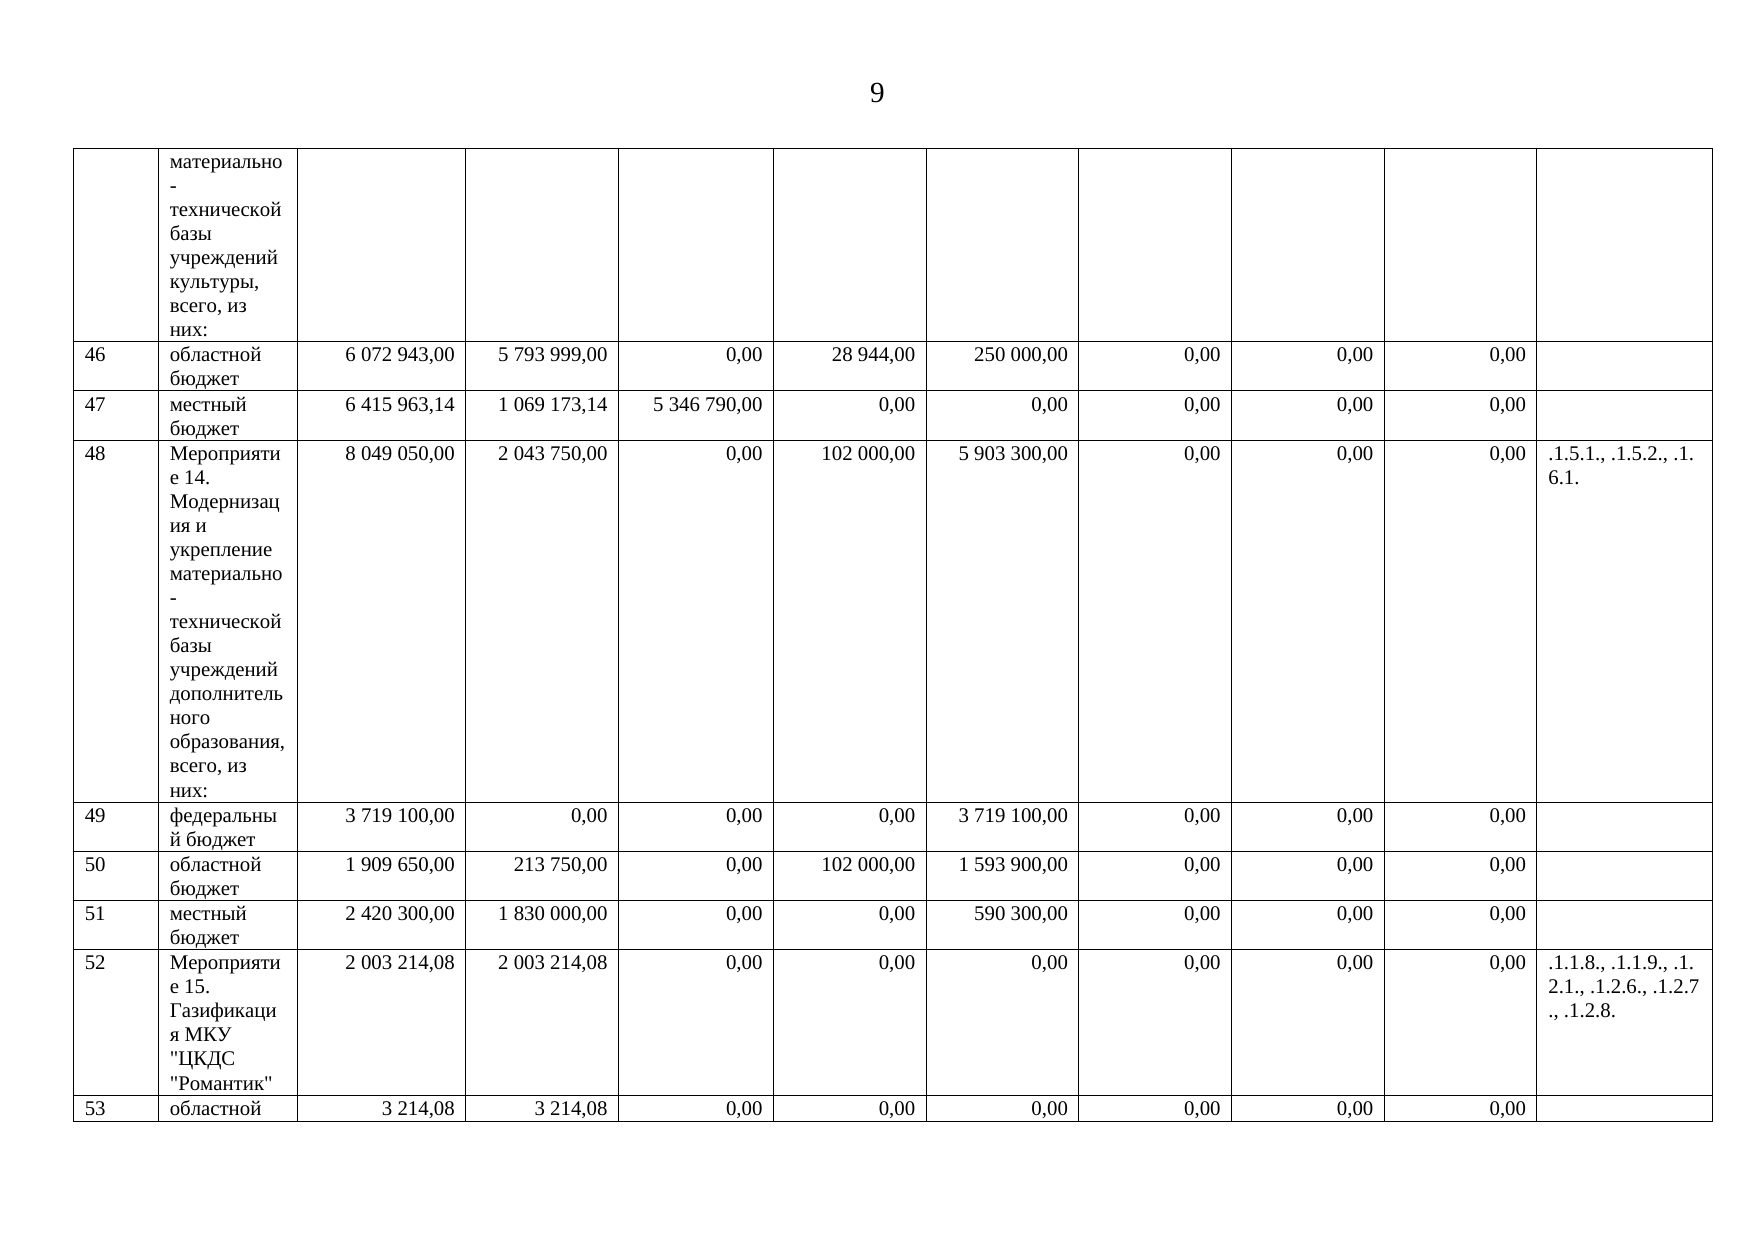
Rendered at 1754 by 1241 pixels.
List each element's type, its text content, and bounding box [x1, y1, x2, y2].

table_cell 1 593 900,00 [927, 852, 1078, 900]
table_cell 8 049 050,00 [298, 441, 465, 802]
table_cell 5 903 300,00 [927, 441, 1078, 802]
table_cell 0,00 [1232, 852, 1384, 900]
table_cell 0,00 [619, 852, 773, 900]
table_cell 28 944,00 [774, 342, 926, 390]
table_cell 0,00 [927, 1096, 1078, 1121]
table_cell 1 909 650,00 [298, 852, 465, 900]
table_cell 0,00 [1232, 950, 1384, 1094]
table_cell 0,00 [1232, 1096, 1384, 1121]
table_cell 2 420 300,00 [298, 901, 465, 949]
table_cell 0,00 [927, 950, 1078, 1094]
table_cell 0,00 [774, 901, 926, 949]
table_cell [1537, 149, 1712, 341]
table_cell местный бюджет [159, 901, 297, 949]
table_cell 1 069 173,14 [466, 391, 618, 439]
table_cell Мероприятие 15. Газификация МКУ "ЦКДС "Романтик" [159, 950, 297, 1094]
table_cell [466, 149, 618, 341]
table_cell [619, 149, 773, 341]
table_cell 0,00 [1385, 803, 1536, 851]
table_cell [927, 149, 1078, 341]
table_cell 0,00 [619, 342, 773, 390]
table_cell 0,00 [1385, 852, 1536, 900]
table_cell 102 000,00 [774, 441, 926, 802]
table_cell 0,00 [774, 391, 926, 439]
table_cell 0,00 [1232, 803, 1384, 851]
table_cell 0,00 [1079, 901, 1231, 949]
table_cell 250 000,00 [927, 342, 1078, 390]
table_cell 0,00 [619, 803, 773, 851]
table_cell 52 [74, 950, 158, 1094]
table_cell 0,00 [1079, 852, 1231, 900]
table_cell .1.1.8., .1.1.9., .1.2.1., .1.2.6., .1.2.7., .1.2.8. [1537, 950, 1712, 1094]
table_cell 0,00 [619, 901, 773, 949]
table_cell 6 415 963,14 [298, 391, 465, 439]
table_cell 0,00 [1385, 441, 1536, 802]
table_cell 5 793 999,00 [466, 342, 618, 390]
table_cell 0,00 [466, 803, 618, 851]
table_cell 213 750,00 [466, 852, 618, 900]
table_cell 3 719 100,00 [298, 803, 465, 851]
table_cell 0,00 [1385, 950, 1536, 1094]
table_cell [74, 149, 158, 341]
table_cell 46 [74, 342, 158, 390]
table_cell 5 346 790,00 [619, 391, 773, 439]
table_cell 0,00 [774, 1096, 926, 1121]
table_cell 3 719 100,00 [927, 803, 1078, 851]
table_cell [1537, 342, 1712, 390]
table_cell 590 300,00 [927, 901, 1078, 949]
table_cell 0,00 [1232, 901, 1384, 949]
table_cell 0,00 [774, 950, 926, 1094]
table_cell федеральный бюджет [159, 803, 297, 851]
table_cell областной [159, 1096, 297, 1121]
table_cell 0,00 [619, 950, 773, 1094]
table_cell областной бюджет [159, 342, 297, 390]
table_cell 2 043 750,00 [466, 441, 618, 802]
table_cell 50 [74, 852, 158, 900]
table_cell 0,00 [1079, 391, 1231, 439]
table_cell [1537, 901, 1712, 949]
table_cell [1079, 149, 1231, 341]
table_cell 3 214,08 [298, 1096, 465, 1121]
table_cell 0,00 [1385, 391, 1536, 439]
table_cell Мероприятие 14. Модернизация и укрепление материально-технической базы учреждений дополнительного образования, всего, из них: [159, 441, 297, 802]
table_cell 0,00 [1079, 950, 1231, 1094]
table_cell [1537, 391, 1712, 439]
table_cell местный бюджет [159, 391, 297, 439]
table_cell 49 [74, 803, 158, 851]
table_cell [1537, 852, 1712, 900]
table_cell 0,00 [1232, 441, 1384, 802]
table_cell 0,00 [1232, 342, 1384, 390]
table_cell 0,00 [1079, 1096, 1231, 1121]
table_cell 0,00 [1385, 1096, 1536, 1121]
table_cell 53 [74, 1096, 158, 1121]
table_cell 0,00 [1385, 901, 1536, 949]
table_cell 3 214,08 [466, 1096, 618, 1121]
table_cell 102 000,00 [774, 852, 926, 900]
table_cell [1385, 149, 1536, 341]
table_cell 0,00 [774, 803, 926, 851]
table_cell 0,00 [619, 441, 773, 802]
table_cell 0,00 [1079, 342, 1231, 390]
table_cell 0,00 [1385, 342, 1536, 390]
table_cell 0,00 [1079, 441, 1231, 802]
table_cell 0,00 [927, 391, 1078, 439]
table_cell .1.5.1., .1.5.2., .1.6.1. [1537, 441, 1712, 802]
table_cell 47 [74, 391, 158, 439]
table_cell 48 [74, 441, 158, 802]
table_cell областной бюджет [159, 852, 297, 900]
table_cell 2 003 214,08 [466, 950, 618, 1094]
table_cell [774, 149, 926, 341]
table_cell [1537, 1096, 1712, 1121]
table_cell [1537, 803, 1712, 851]
table_cell 2 003 214,08 [298, 950, 465, 1094]
table_cell 0,00 [619, 1096, 773, 1121]
table_cell 51 [74, 901, 158, 949]
table_cell 0,00 [1232, 391, 1384, 439]
table_cell 6 072 943,00 [298, 342, 465, 390]
table_cell 1 830 000,00 [466, 901, 618, 949]
table_cell материально-технической базы учреждений культуры, всего, из них: [159, 149, 297, 341]
table_cell [1232, 149, 1384, 341]
table_cell 0,00 [1079, 803, 1231, 851]
table_cell [298, 149, 465, 341]
